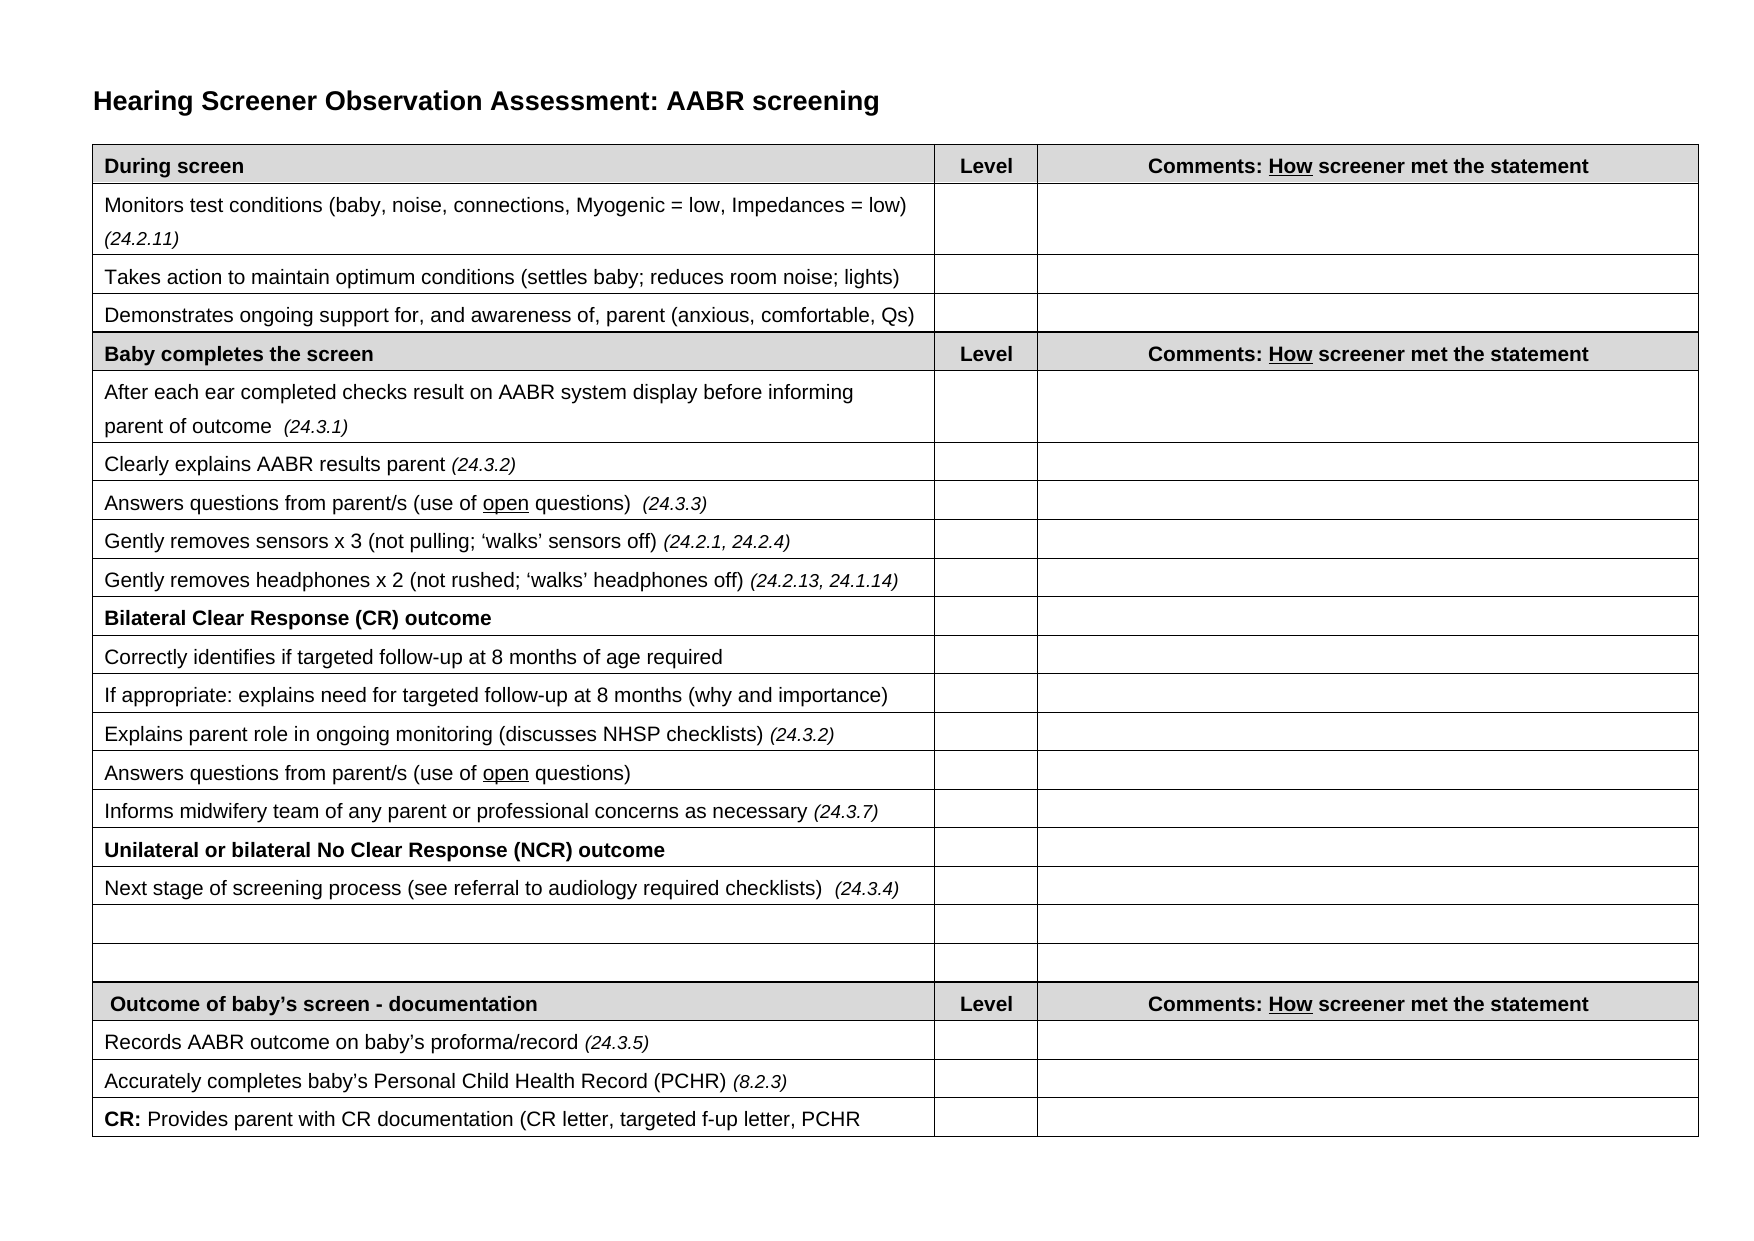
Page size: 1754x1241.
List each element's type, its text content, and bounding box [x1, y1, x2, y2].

table_cell Outcome of baby’s screen - documentation [93, 983, 934, 1020]
table_cell [935, 751, 1037, 789]
table_cell Baby completes the screen [93, 333, 934, 370]
table_cell If appropriate: explains need for targeted follow-up at 8 months (why and importance) [93, 674, 934, 712]
table_cell Clearly explains AABR results parent (24.3.2) [93, 443, 934, 480]
table_cell [93, 905, 934, 943]
table_cell [1038, 636, 1698, 673]
table_cell [935, 713, 1037, 750]
table_cell Monitors test conditions (baby, noise, connections, Myogenic = low, Impedances = low) (24.2.11) [93, 184, 934, 254]
table_cell Comments: How screener met the statement [1038, 333, 1698, 370]
table_cell [1038, 1060, 1698, 1097]
table_cell [935, 559, 1037, 596]
table_cell [1038, 944, 1698, 981]
table_cell [1038, 828, 1698, 866]
table_cell [1038, 520, 1698, 557]
table_cell [1038, 481, 1698, 519]
table_cell [935, 944, 1037, 981]
table_cell [1038, 713, 1698, 750]
table_cell [935, 371, 1037, 442]
table_cell Gently removes headphones x 2 (not rushed; ‘walks’ headphones off) (24.2.13, 24.1.14) [93, 559, 934, 596]
table_cell [935, 867, 1037, 904]
table_cell [935, 520, 1037, 557]
table_cell [935, 905, 1037, 943]
table_cell Bilateral Clear Response (CR) outcome [93, 597, 934, 634]
table_cell [935, 1021, 1037, 1058]
table_cell [935, 1060, 1037, 1097]
table_cell [1038, 184, 1698, 254]
table_cell [1038, 1021, 1698, 1058]
table_cell [1038, 371, 1698, 442]
table_cell Answers questions from parent/s (use of open questions) [93, 751, 934, 789]
table_cell CR: Provides parent with CR documentation (CR letter, targeted f-up letter, PCHR [93, 1098, 934, 1136]
table_cell [1038, 751, 1698, 789]
table_cell Comments: How screener met the statement [1038, 983, 1698, 1020]
table_cell Next stage of screening process (see referral to audiology required checklists) (24.3.4) [93, 867, 934, 904]
table_cell Correctly identifies if targeted follow-up at 8 months of age required [93, 636, 934, 673]
table_cell Level [935, 333, 1037, 370]
table_cell Informs midwifery team of any parent or professional concerns as necessary (24.3.7) [93, 790, 934, 827]
table_cell [935, 481, 1037, 519]
table_cell [1038, 443, 1698, 480]
table_cell [935, 255, 1037, 293]
table_cell [93, 944, 934, 981]
table_cell [935, 597, 1037, 634]
table_cell After each ear completed checks result on AABR system display before informing parent of outcome (24.3.1) [93, 371, 934, 442]
table_cell [935, 790, 1037, 827]
table_cell Level [935, 145, 1037, 182]
table_cell Gently removes sensors x 3 (not pulling; ‘walks’ sensors off) (24.2.1, 24.2.4) [93, 520, 934, 557]
table_cell Records AABR outcome on baby’s proforma/record (24.3.5) [93, 1021, 934, 1058]
table_cell [1038, 559, 1698, 596]
table_cell [935, 443, 1037, 480]
table_cell Comments: How screener met the statement [1038, 145, 1698, 182]
table_cell Accurately completes baby’s Personal Child Health Record (PCHR) (8.2.3) [93, 1060, 934, 1097]
table_cell [1038, 790, 1698, 827]
table_cell [1038, 674, 1698, 712]
table_cell Demonstrates ongoing support for, and awareness of, parent (anxious, comfortable, Qs) [93, 294, 934, 331]
table_cell [1038, 1098, 1698, 1136]
table_cell [1038, 867, 1698, 904]
table_cell Unilateral or bilateral No Clear Response (NCR) outcome [93, 828, 934, 866]
table_cell [1038, 294, 1698, 331]
table_cell [935, 1098, 1037, 1136]
table_cell [935, 828, 1037, 866]
table_cell During screen [93, 145, 934, 182]
table_cell [935, 294, 1037, 331]
table_cell [935, 636, 1037, 673]
table_cell [1038, 905, 1698, 943]
table_cell [935, 184, 1037, 254]
table_cell Explains parent role in ongoing monitoring (discusses NHSP checklists) (24.3.2) [93, 713, 934, 750]
table_cell [1038, 255, 1698, 293]
table_cell [935, 674, 1037, 712]
table_cell [1038, 597, 1698, 634]
table_cell Takes action to maintain optimum conditions (settles baby; reduces room noise; lights) [93, 255, 934, 293]
table_cell Answers questions from parent/s (use of open questions) (24.3.3) [93, 481, 934, 519]
table_cell Level [935, 983, 1037, 1020]
